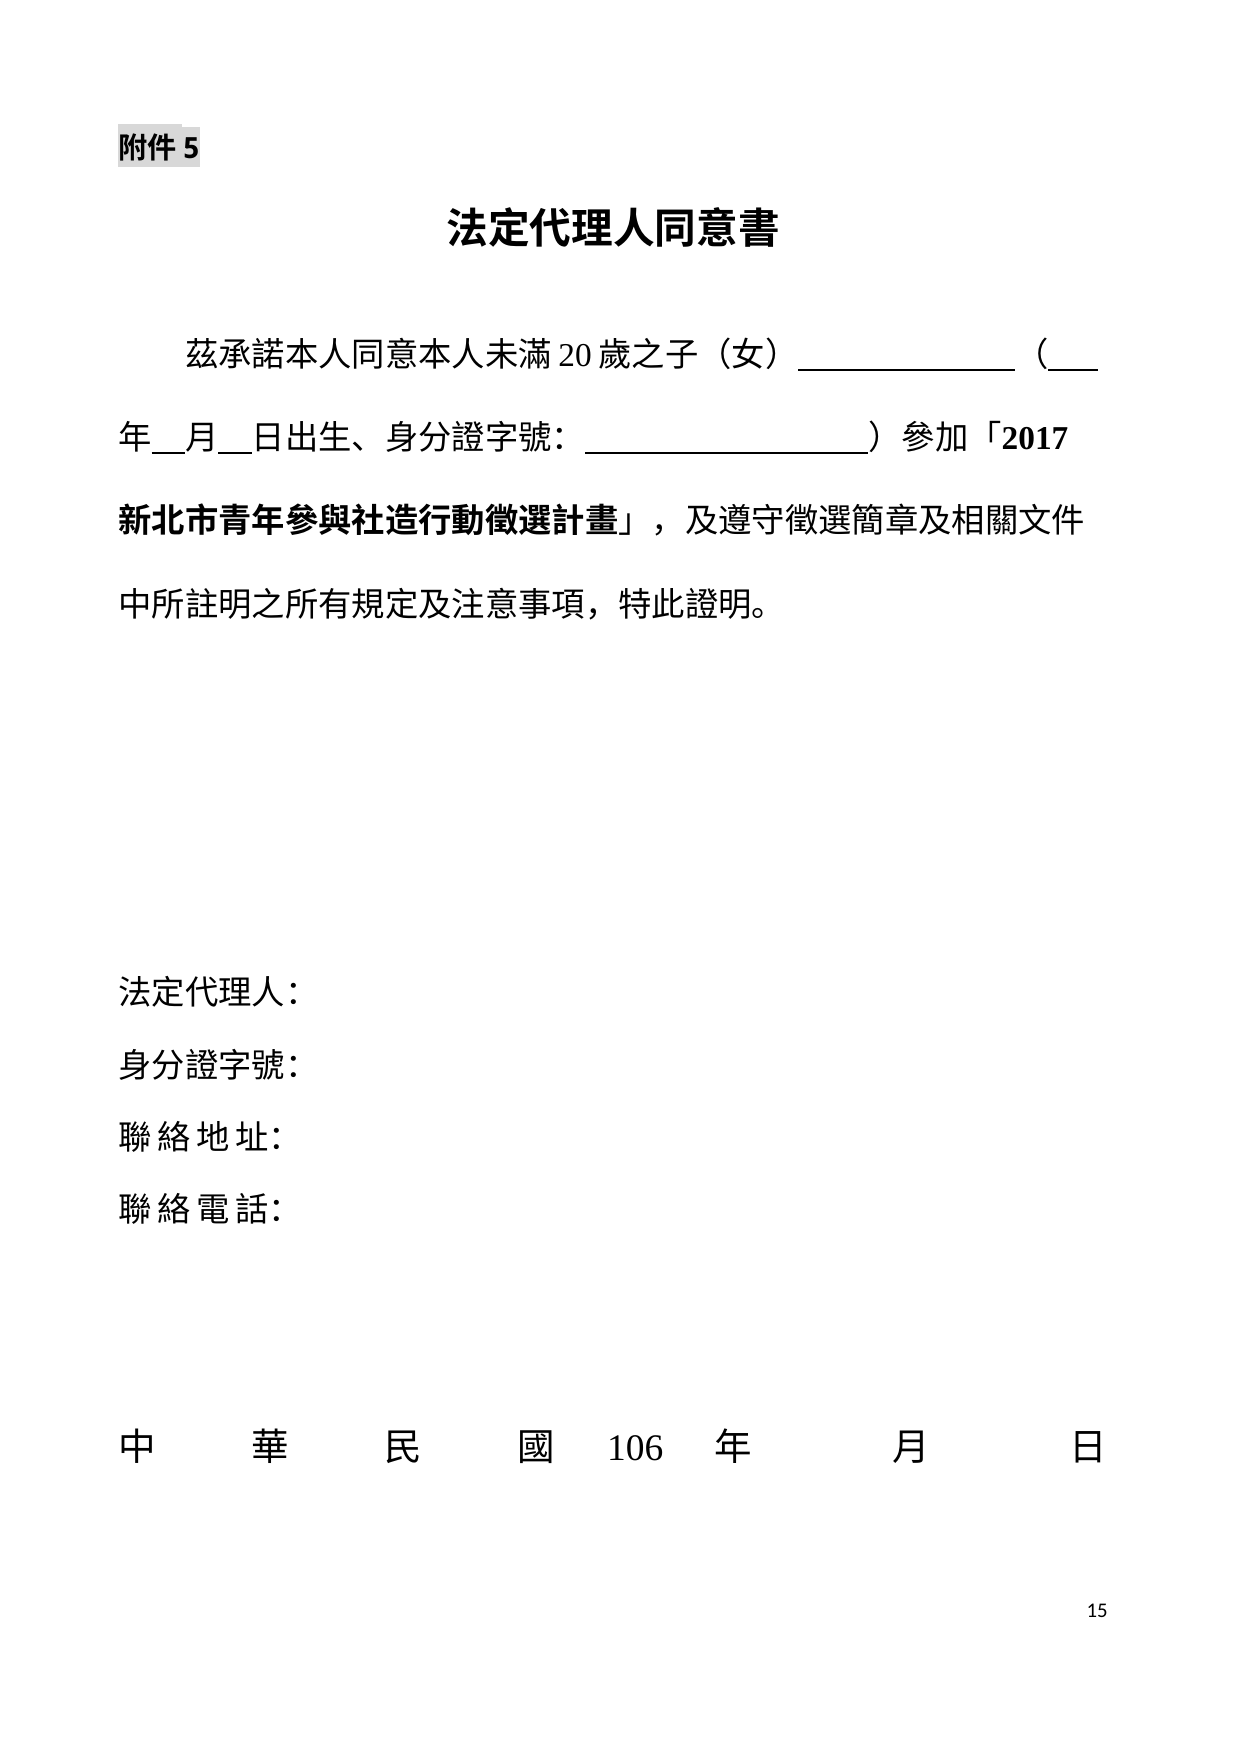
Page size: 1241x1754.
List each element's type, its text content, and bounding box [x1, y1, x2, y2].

text 中 華 民 國 106 年 月 日 [118, 1417, 1107, 1471]
text 聯絡電話： [118, 1183, 1107, 1231]
text 法定代理人： [118, 966, 1107, 1014]
text 聯絡地址： [118, 1111, 1107, 1159]
text 法定代理人同意書 [118, 168, 1107, 262]
text 附件5 [118, 118, 1107, 168]
text 茲承諾本人同意本人未滿20歲之子（女） （ 年 月 日出生、身分證字號： ）參加「2017新北市青年參與社造行動徵選計畫」，及遵守徵選簡章及相關文件中所註明之所有規定及注意事項，特此證明。 [118, 299, 1107, 633]
text 身分證字號： [118, 1038, 1107, 1087]
